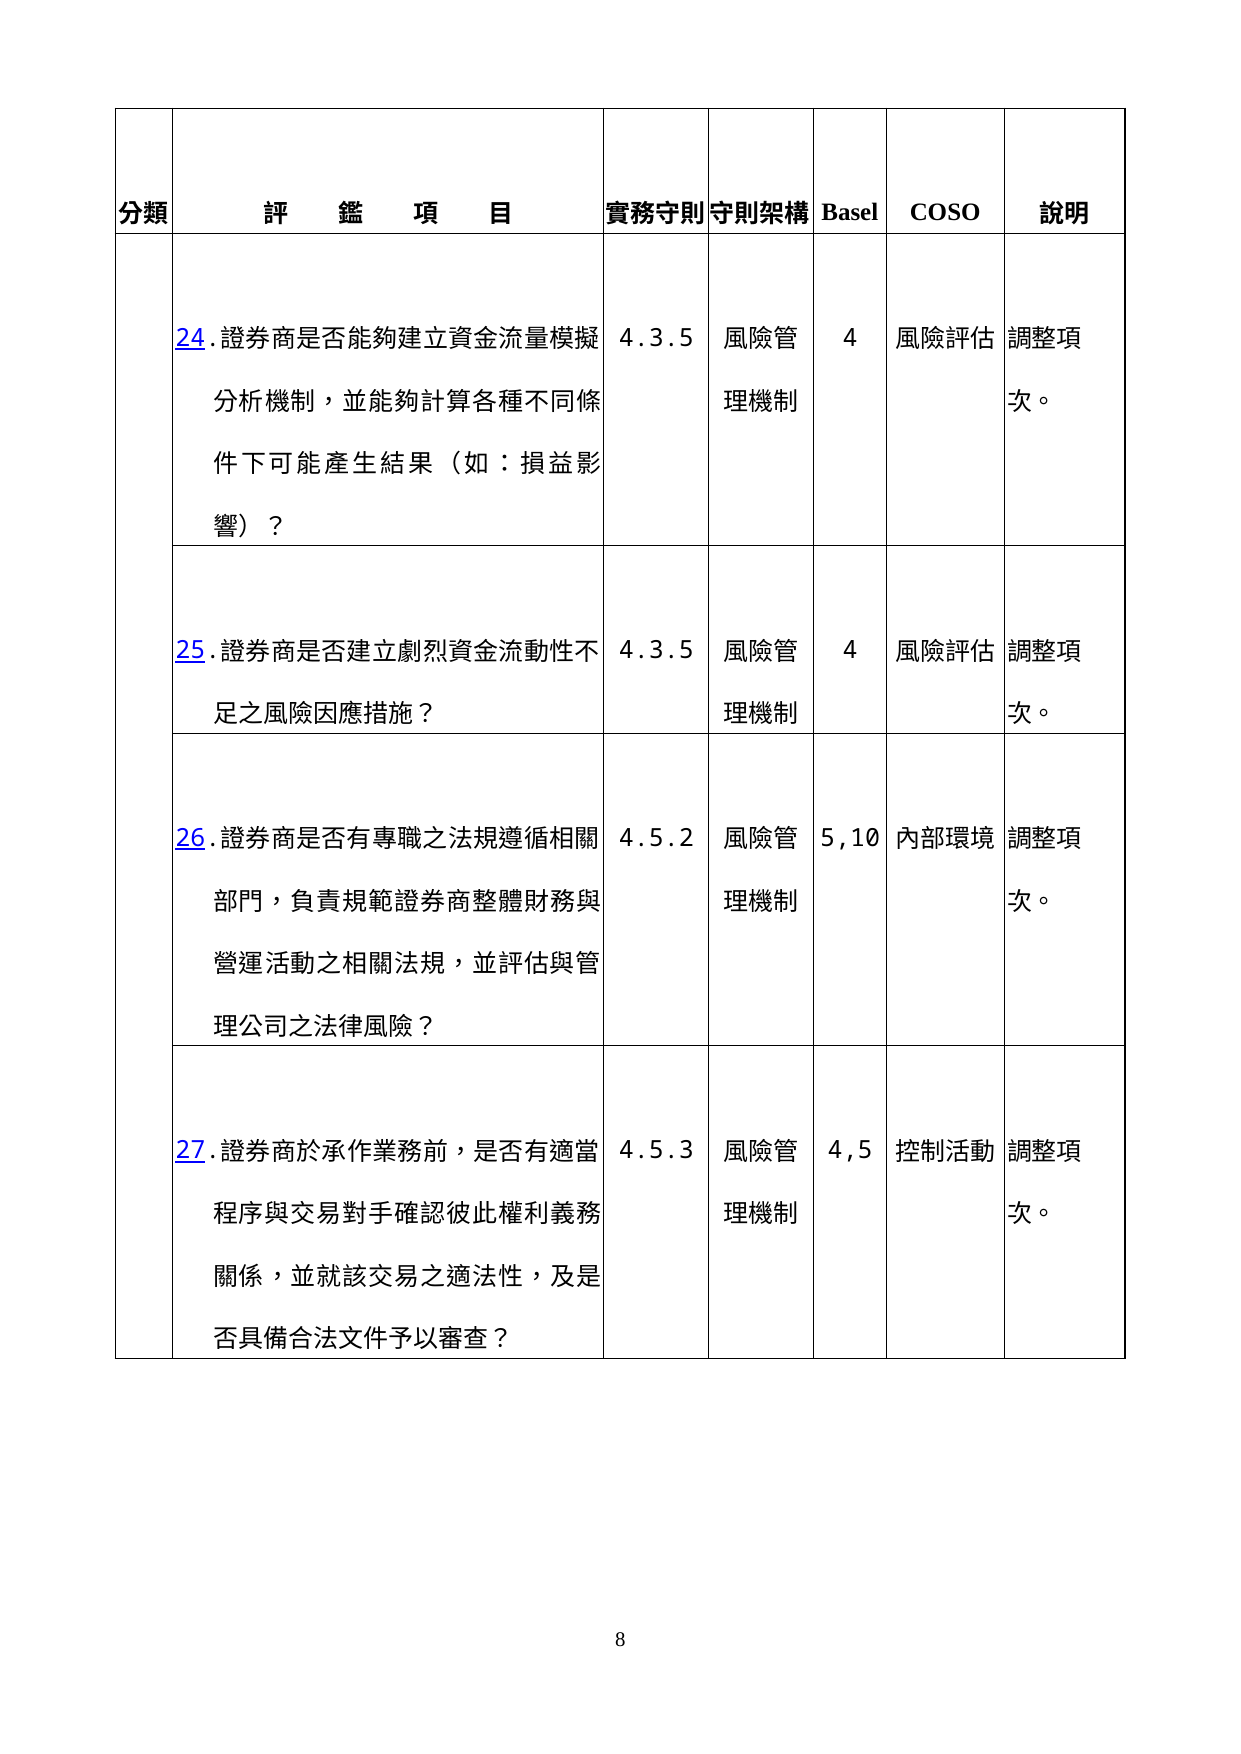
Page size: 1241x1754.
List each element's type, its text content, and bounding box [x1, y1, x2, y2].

table_cell 調整項次。 [1005, 234, 1124, 545]
table_cell 調整項次。 [1005, 1046, 1124, 1358]
table_cell 27.證券商於承作業務前，是否有適當程序與交易對手確認彼此權利義務關係，並就該交易之適法性，及是否具備合法文件予以審查？ [173, 1046, 603, 1358]
table_header 說明 [1005, 109, 1124, 233]
table_header 守則架構 [709, 109, 813, 233]
table_header 分類 [116, 109, 172, 233]
table_cell 4 [814, 234, 886, 545]
table_cell 風險評估 [887, 546, 1004, 733]
table_cell 4.3.5 [604, 234, 708, 545]
table_cell 風險管理機制 [709, 734, 813, 1045]
table_cell 4 [814, 546, 886, 733]
table_header Basel [814, 109, 886, 233]
table_cell 內部環境 [887, 734, 1004, 1045]
table_cell 風險管理機制 [709, 1046, 813, 1358]
table_cell 4.3.5 [604, 546, 708, 733]
table_cell [116, 234, 172, 1358]
table_header 評鑑項目 [173, 109, 603, 233]
table_header COSO [887, 109, 1004, 233]
table_cell 26.證券商是否有專職之法規遵循相關部門，負責規範證券商整體財務與營運活動之相關法規，並評估與管理公司之法律風險？ [173, 734, 603, 1045]
table_cell 風險評估 [887, 234, 1004, 545]
table_cell 4.5.3 [604, 1046, 708, 1358]
table_cell 5,10 [814, 734, 886, 1045]
table_cell 風險管理機制 [709, 234, 813, 545]
table_cell 4.5.2 [604, 734, 708, 1045]
table_cell 24.證券商是否能夠建立資金流量模擬分析機制，並能夠計算各種不同條件下可能產生結果（如：損益影響）？ [173, 234, 603, 545]
table_cell 25.證券商是否建立劇烈資金流動性不足之風險因應措施？ [173, 546, 603, 733]
table_cell 調整項次。 [1005, 734, 1124, 1045]
table_cell 控制活動 [887, 1046, 1004, 1358]
table_header 實務守則 [604, 109, 708, 233]
table_cell 風險管理機制 [709, 546, 813, 733]
table_cell 調整項次。 [1005, 546, 1124, 733]
table_cell 4,5 [814, 1046, 886, 1358]
